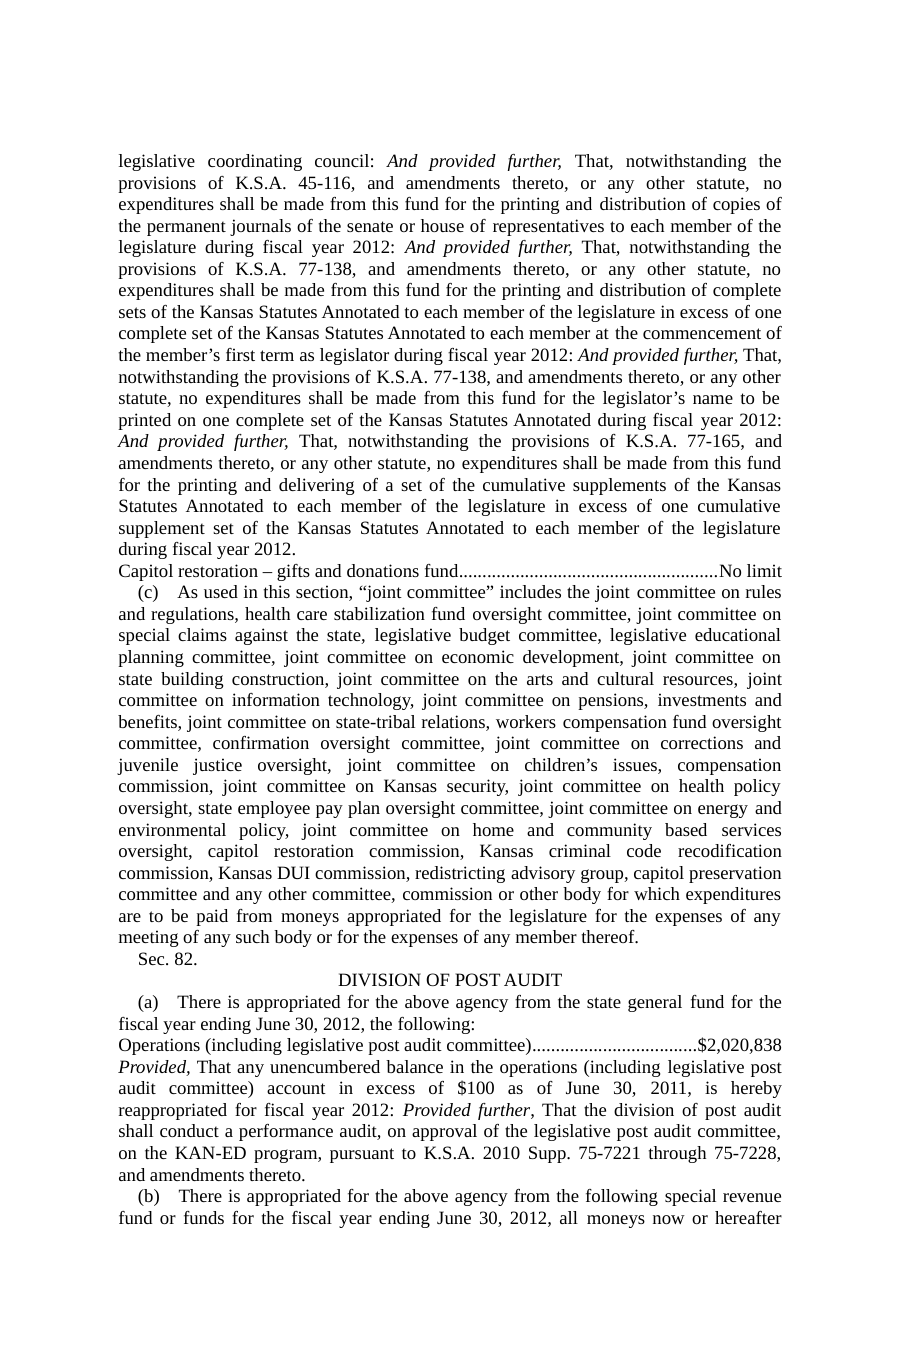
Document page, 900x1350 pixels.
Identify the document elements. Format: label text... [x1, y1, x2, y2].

text legislative coordinating council: And provided further, That, notwithstanding the provisions of K.S.A. 45-116, and amendments thereto, or any other statute, no expenditures shall be made from this fund for the printing and distribution of copies of the permanent journals of the senate or house of representatives to each member of the legislature during fiscal year 2012: And provided further, That, notwithstanding the provisions of K.S.A. 77-138, and amendments thereto, or any other statute, no expenditures shall be made from this fund for the printing and distribution of complete sets of the Kansas Statutes Annotated to each member of the legislature in excess of one complete set of the Kansas Statutes Annotated to each member at the commencement of the member’s first term as legislator during fiscal year 2012: And provided further, That, notwithstanding the provisions of K.S.A. 77-138, and amendments thereto, or any other statute, no expenditures shall be made from this fund for the legislator’s name to be printed on one complete set of the Kansas Statutes Annotated during fiscal year 2012: And provided further, That, notwithstanding the provisions of K.S.A. 77-165, and amendments thereto, or any other statute, no expenditures shall be made from this fund for the printing and delivering of a set of the cumulative supplements of the Kansas Statutes Annotated to each member of the legislature in excess of one cumulative supplement set of the Kansas Statutes Annotated to each member of the legislature during fiscal year 2012. [118, 150, 782, 560]
text (a) There is appropriated for the above agency from the state general fund for the fiscal year ending June 30, 2012, the following: [118, 991, 782, 1034]
text Capitol restoration – gifts and donations fund No limit [118, 560, 782, 581]
text (c) As used in this section, “joint committee” includes the joint committee on rules and regulations, health care stabilization fund oversight committee, joint committee on special claims against the state, legislative budget committee, legislative educational planning committee, joint committee on economic development, joint committee on state building construction, joint committee on the arts and cultural resources, joint committee on information technology, joint committee on pensions, investments and benefits, joint committee on state-tribal relations, workers compensation fund oversight committee, confirmation oversight committee, joint committee on corrections and juvenile justice oversight, joint committee on children’s issues, compensation commission, joint committee on Kansas security, joint committee on health policy oversight, state employee pay plan oversight committee, joint committee on energy and environmental policy, joint committee on home and community based services oversight, capitol restoration commission, Kansas criminal code recodification commission, Kansas DUI commission, redistricting advisory group, capitol preservation committee and any other committee, commission or other body for which expenditures are to be paid from moneys appropriated for the legislature for the expenses of any meeting of any such body or for the expenses of any member thereof. [118, 581, 782, 948]
text Provided, That any unencumbered balance in the operations (including legislative post audit committee) account in excess of $100 as of June 30, 2011, is hereby reappropriated for fiscal year 2012: Provided further, That the division of post audit shall conduct a performance audit, on approval of the legislative post audit committee, on the KAN-ED program, pursuant to K.S.A. 2010 Supp. 75-7221 through 75-7228, and amendments thereto. [118, 1056, 782, 1185]
text (b) There is appropriated for the above agency from the following special revenue fund or funds for the fiscal year ending June 30, 2012, all moneys now or hereafter [118, 1185, 782, 1228]
text Operations (including legislative post audit committee) $2,020,838 [118, 1034, 782, 1056]
text DIVISION OF POST AUDIT [118, 969, 782, 991]
text Sec. 82. [118, 948, 782, 969]
